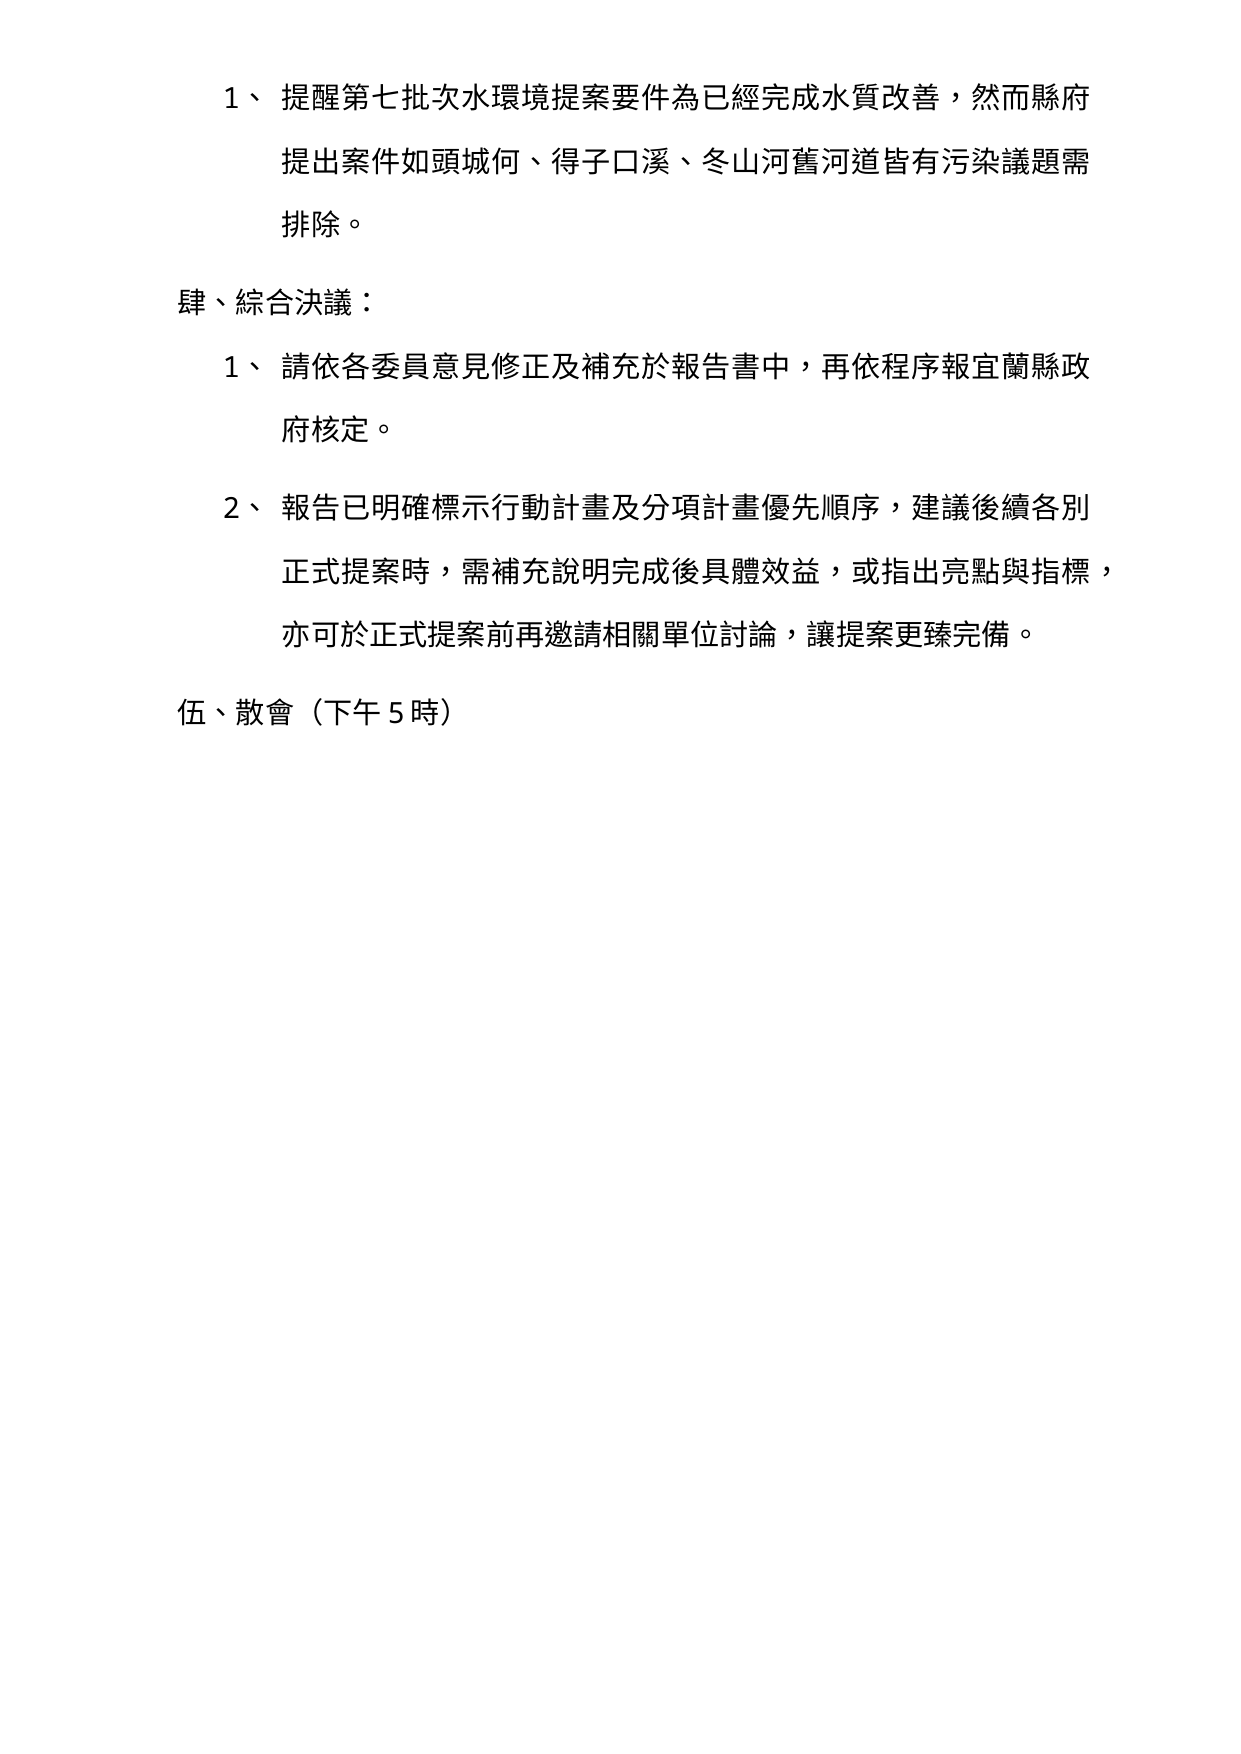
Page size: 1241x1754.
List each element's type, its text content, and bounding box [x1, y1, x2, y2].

subtitle 提醒第七批次水環境提案要件為已經完成水質改善，然而縣府提出案件如頭城何、得子口溪、冬山河舊河道皆有污染議題需排除。 [222, 75, 1092, 244]
text 伍、散會（下午5時） [177, 690, 1092, 732]
subtitle 請依各委員意見修正及補充於報告書中，再依程序報宜蘭縣政府核定。 [222, 343, 1092, 449]
text 肆、綜合決議： [177, 280, 1081, 322]
subtitle 報告已明確標示行動計畫及分項計畫優先順序，建議後續各別正式提案時，需補充說明完成後具體效益，或指出亮點與指標，亦可於正式提案前再邀請相關單位討論，讓提案更臻完備。 [222, 485, 1092, 654]
